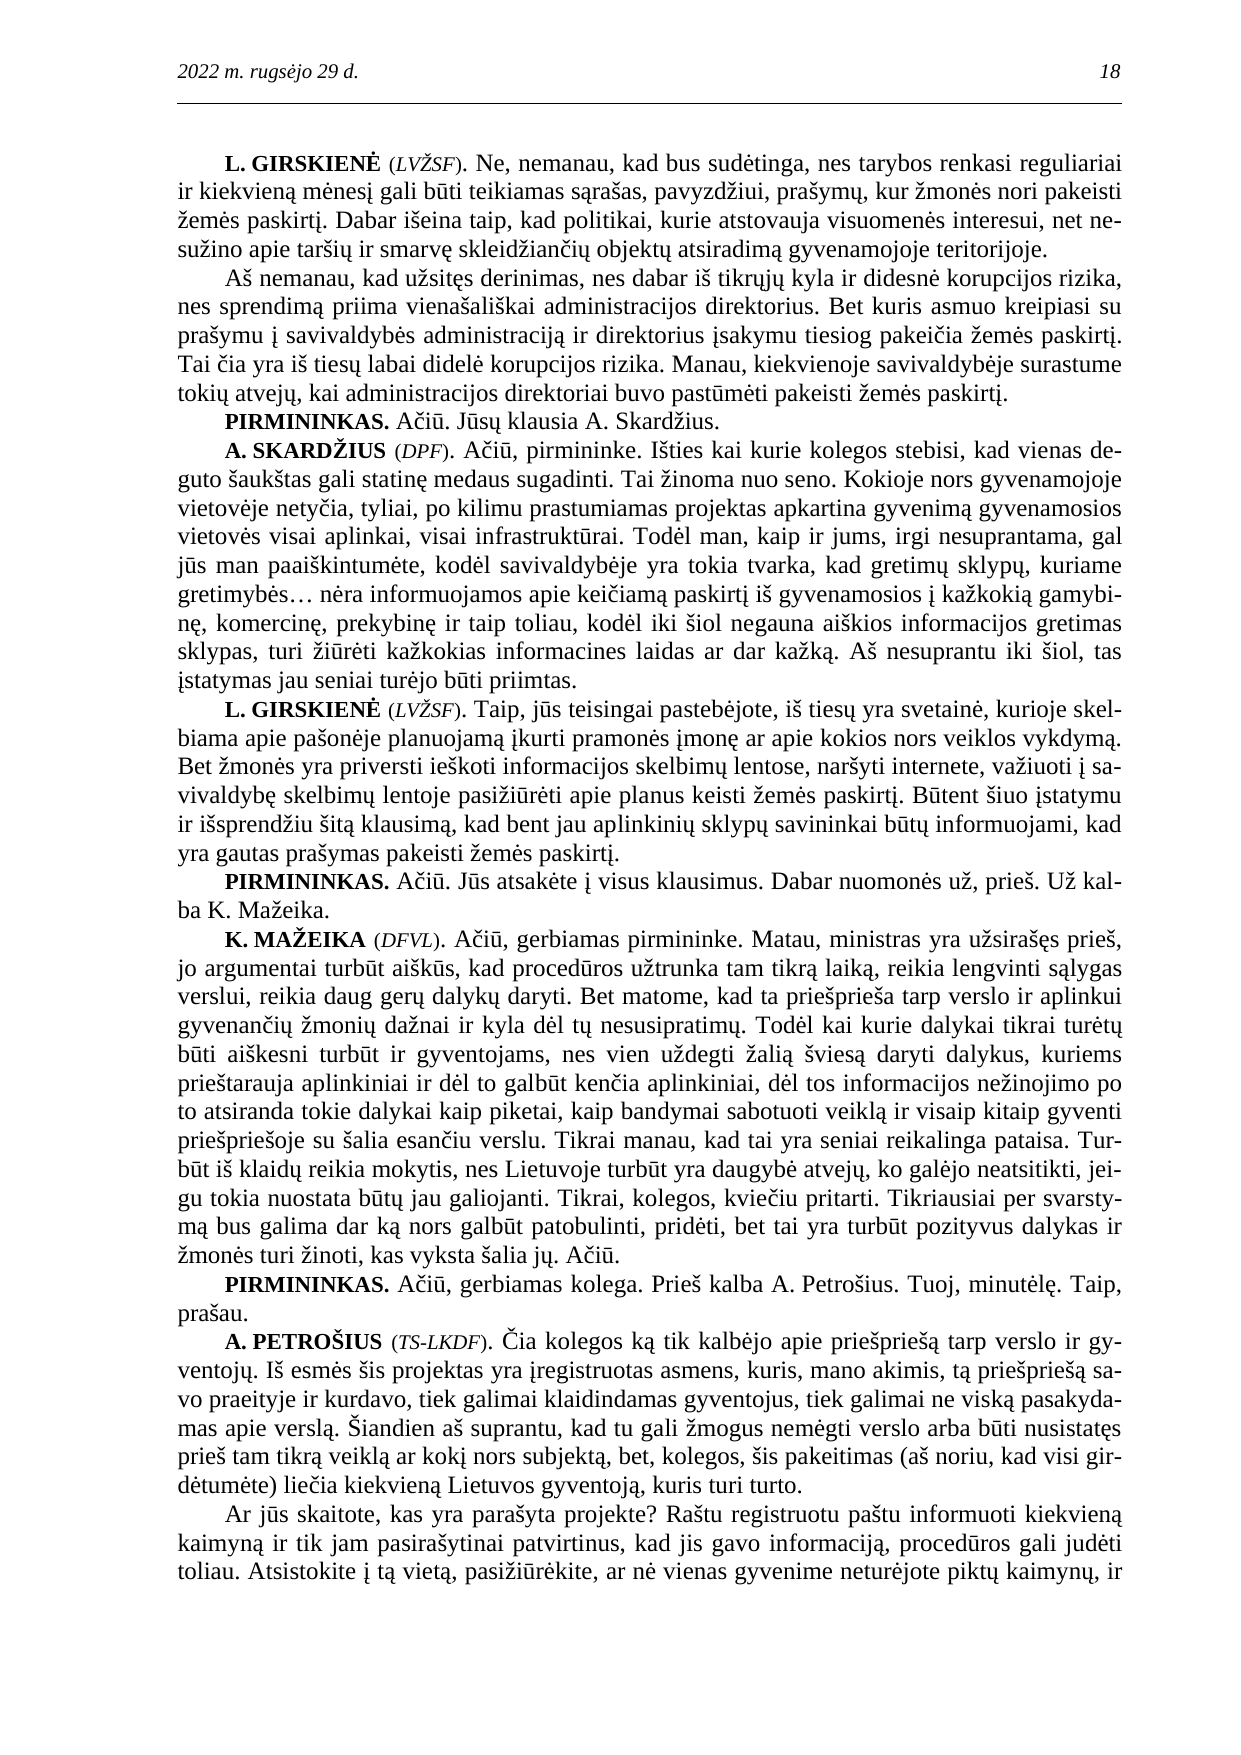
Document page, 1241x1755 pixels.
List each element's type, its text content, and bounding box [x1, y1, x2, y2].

text A. SKARDŽIUS (DPF). Ačiū, pir­mi­nin­ke. Iš­ties kai ku­rie ko­le­gos ste­bi­si, kad vie­nas de­gu­to šaukš­tas ga­li sta­ti­nę me­daus su­ga­din­ti. Tai ži­no­ma nuo se­no. Ko­kio­je nors gy­ve­na­mo­jo­je vie­to­vė­je ne­ty­čia, ty­liai, po ki­li­mu pra­stu­mia­mas pro­jek­tas ap­kar­ti­na gy­ve­ni­mą gy­ve­na­mo­sios vie­to­vės vi­sai ap­lin­kai, vi­sai in­fra­struk­tū­rai. To­dėl man, kaip ir jums, ir­gi ne­su­pran­ta­ma, gal jūs man pa­aiš­kin­tu­mė­te, ko­dėl sa­vi­val­dy­bė­je yra to­kia tvar­ka, kad gre­ti­mų skly­pų, ku­ria­me gre­ti­my­bės… nė­ra in­for­muo­ja­mos apie kei­čia­mą pa­skir­tį iš gy­ve­na­mo­sios į kaž­ko­kią ga­my­bi­nę, ko­mer­ci­nę, pre­ky­bi­nę ir taip to­liau, ko­dėl iki šiol ne­gau­na aiš­kios in­for­ma­ci­jos gre­ti­mas skly­pas, tu­ri žiū­rė­ti kaž­ko­kias in­for­ma­ci­nes lai­das ar dar kaž­ką. Aš ne­su­pran­tu iki šiol, tas įsta­ty­mas jau se­niai tu­rė­jo bū­ti pri­im­tas. [177, 435, 1122, 694]
text K. MAŽEIKA (DFVL). Ačiū, ger­bia­mas pir­mi­nin­ke. Ma­tau, mi­nist­ras yra už­si­ra­šęs prieš, jo ar­gu­men­tai tur­būt aiš­kūs, kad pro­ce­dū­ros už­trun­ka tam tik­rą lai­ką, rei­kia leng­vin­ti są­ly­gas ver­slui, rei­kia daug ge­rų da­ly­kų da­ry­ti. Bet ma­to­me, kad ta prieš­prie­ša tarp ver­slo ir ap­lin­kui gy­ve­nan­čių žmo­nių daž­nai ir ky­la dėl tų nesu­si­pra­ti­mų. To­dėl kai ku­rie da­ly­kai tik­rai tu­rė­tų bū­ti aiš­kes­ni tur­būt ir gy­ven­to­jams, nes vien už­deg­ti ža­lią švie­są da­ry­ti da­ly­kus, ku­riems prieš­ta­rau­ja ap­lin­ki­niai ir dėl to gal­būt ken­čia ap­lin­ki­niai, dėl tos in­for­ma­ci­jos ne­ži­no­ji­mo po to at­si­ran­da to­kie da­ly­kai kaip pi­ke­tai, kaip ban­dy­mai sa­bo­tuo­ti veik­lą ir vi­saip ki­taip gy­ven­ti prieš­prie­šo­je su ša­lia esan­čiu ver­slu. Tik­rai ma­nau, kad tai yra se­niai rei­ka­lin­ga pa­tai­sa. Tur­būt iš klai­dų rei­kia mo­ky­tis, nes Lie­tu­vo­je tur­būt yra dau­gy­bė at­ve­jų, ko ga­lė­jo ne­at­si­tik­ti, jei­gu to­kia nuo­sta­ta bū­tų jau ga­lio­jan­ti. Tik­rai, ko­le­gos, kvie­čiu pri­tar­ti. Tik­riau­siai per svars­ty­mą bus ga­li­ma dar ką nors gal­būt pa­to­bu­lin­ti, pri­dė­ti, bet tai yra tur­būt po­zi­ty­vus da­ly­kas ir žmo­nės tu­ri ži­no­ti, kas vyks­ta ša­lia jų. Ačiū. [177, 924, 1122, 1269]
text Ar jūs skai­to­te, kas yra pa­ra­šy­ta pro­jek­te? Raš­tu re­gist­ruo­tu paš­tu in­for­muo­ti kiek­vie­ną kai­my­ną ir tik jam pa­si­ra­šy­ti­nai pa­tvir­ti­nus, kad jis ga­vo in­for­ma­ci­ją, pro­ce­dū­ros ga­li ju­dė­ti to­liau. At­si­sto­ki­te į tą vie­tą, pa­si­žiū­rė­ki­te, ar nė vie­nas gy­ve­ni­me ne­tu­rė­jo­te pik­tų kai­my­nų, ir [177, 1499, 1122, 1585]
text Aš ne­ma­nau, kad už­si­tęs de­ri­ni­mas, nes da­bar iš tik­rų­jų ky­la ir di­des­nė ko­rup­ci­jos ri­zi­ka, nes spren­di­mą pri­ima vie­na­ša­liš­kai ad­mi­nist­ra­ci­jos di­rek­to­rius. Bet ku­ris as­muo krei­pia­si su pra­šy­mu į sa­vi­val­dy­bės ad­mi­nist­ra­ci­ją ir di­rek­to­rius įsa­ky­mu tie­siog pa­kei­čia že­mės pa­skir­tį. Tai čia yra iš tie­sų la­bai di­de­lė ko­rup­ci­jos ri­zi­ka. Ma­nau, kiek­vie­no­je sa­vi­val­dy­bė­je su­ras­tu­me to­kių at­ve­jų, kai ad­mi­nist­ra­ci­jos di­rek­to­riai bu­vo pa­stū­mė­ti pa­keis­ti že­mės pa­skir­tį. [177, 263, 1122, 406]
text PIRMININKAS. Ačiū. Jū­sų klau­sia A. Skar­džius. [177, 406, 1122, 435]
text PIRMININKAS. Ačiū, ger­bia­mas ko­le­ga. Prieš kal­ba A. Pet­ro­šius. Tuoj, mi­nu­tė­lę. Taip, pra­šau. [177, 1269, 1122, 1326]
text L. GIRSKIENĖ (LVŽSF). Ne, ne­ma­nau, kad bus su­dė­tin­ga, nes ta­ry­bos ren­ka­si re­gu­lia­riai ir kiek­vie­ną mė­ne­sį ga­li bū­ti tei­kia­mas są­ra­šas, pa­vyz­džiui, pra­šy­mų, kur žmo­nės no­ri pa­keis­ti že­mės pa­skir­tį. Da­bar iš­ei­na taip, kad po­li­ti­kai, ku­rie at­sto­vau­ja vi­suo­me­nės in­te­re­sui, net ne­su­ži­no apie tar­šių ir smar­vę sklei­džian­čių ob­jek­tų at­si­ra­di­mą gy­ve­na­mo­jo­je te­ri­to­ri­jo­je. [177, 148, 1122, 263]
text L. GIRSKIENĖ (LVŽSF). Taip, jūs tei­sin­gai pa­ste­bė­jo­te, iš tie­sų yra sve­tai­nė, ku­rio­je skel­bia­ma apie pa­šo­nė­je pla­nuo­ja­mą įkur­ti pra­mo­nės įmo­nę ar apie ko­kios nors veik­los vyk­dy­mą. Bet žmo­nės yra pri­vers­ti ieš­ko­ti in­for­ma­ci­jos skel­bi­mų len­to­se, nar­šy­ti in­ter­ne­te, va­žiuo­ti į sa­vi­val­dy­bę skel­bi­mų len­to­je pa­si­žiū­rė­ti apie pla­nus keis­ti že­mės pa­skir­tį. Bū­tent šiuo įsta­ty­mu ir iš­spren­džiu ši­tą klau­si­mą, kad bent jau ap­lin­ki­nių skly­pų sa­vi­nin­kai bū­tų in­for­muo­ja­mi, kad yra gau­tas pra­šy­mas pa­keis­ti že­mės pa­skir­tį. [177, 694, 1122, 866]
text PIRMININKAS. Ačiū. Jūs at­sa­kė­te į vi­sus klau­si­mus. Da­bar nuo­mo­nės už, prieš. Už kal­ba K. Ma­žei­ka. [177, 866, 1122, 924]
text A. PETROŠIUS (TS-LKDF). Čia ko­le­gos ką tik kal­bė­jo apie prieš­prie­šą tarp ver­slo ir gy­ven­to­jų. Iš es­mės šis pro­jek­tas yra įre­gist­ruo­tas as­mens, ku­ris, ma­no aki­mis, tą prieš­prie­šą sa­vo pra­ei­ty­je ir kur­da­vo, tiek ga­li­mai klai­din­da­mas gy­ven­to­jus, tiek ga­li­mai ne vis­ką pa­sa­ky­da­mas apie ver­slą. Šian­dien aš su­pran­tu, kad tu ga­li žmo­gus ne­mėg­ti ver­slo ar­ba bū­ti nu­si­sta­tęs prieš tam tik­rą veik­lą ar ko­kį nors sub­jek­tą, bet, ko­le­gos, šis pa­kei­ti­mas (aš no­riu, kad vi­si gir­dė­tu­mė­te) lie­čia kiek­vie­ną Lie­tu­vos gy­ven­to­ją, ku­ris tu­ri tur­to. [177, 1326, 1122, 1499]
